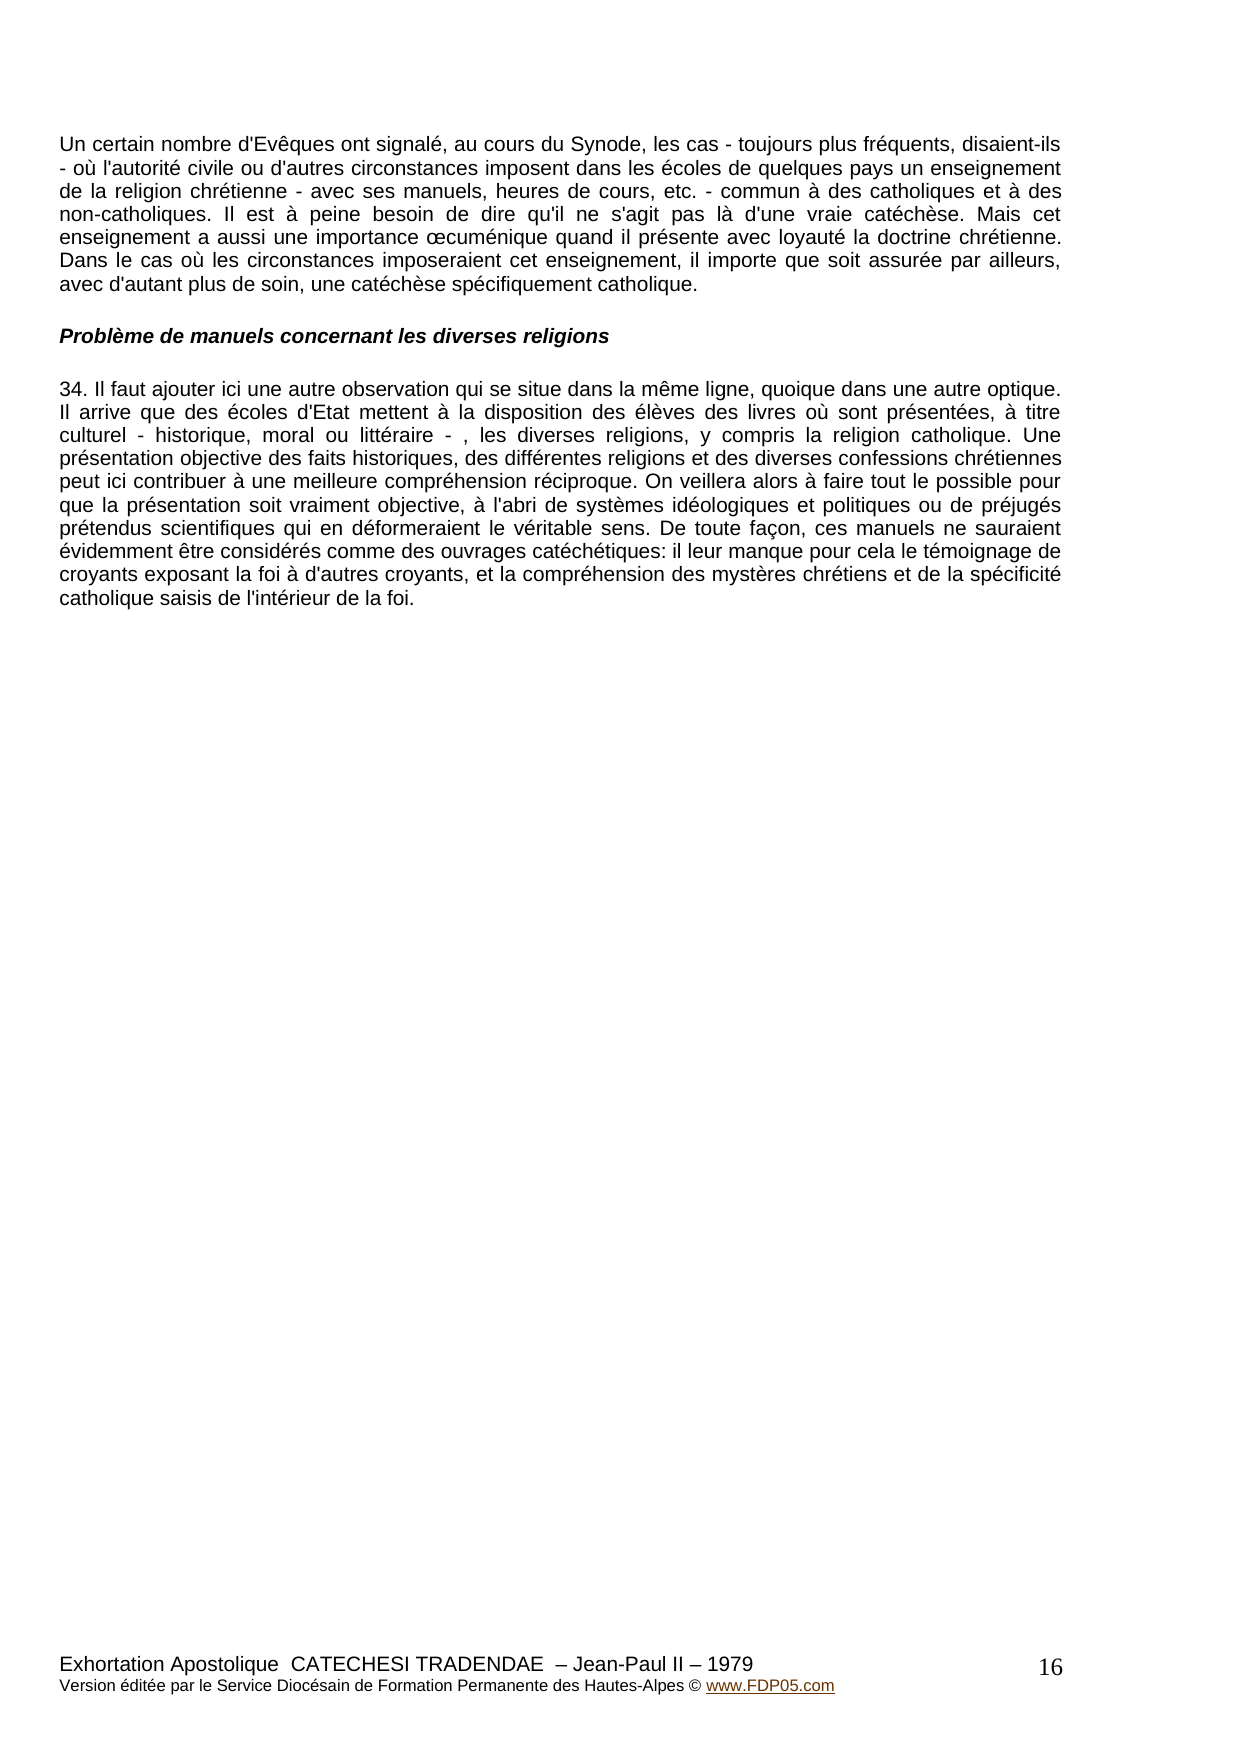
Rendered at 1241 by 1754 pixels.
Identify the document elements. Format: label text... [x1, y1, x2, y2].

text Problème de manuels concernant les diverses religions [59, 325, 1063, 348]
text 34. Il faut ajouter ici une autre observation qui se situe dans la même ligne, quoique dans une autre optique. Il arrive que des écoles d'Etat mettent à la disposition des élèves des livres où sont présentées, à titre culturel - historique, moral ou littéraire - , les diverses religions, y compris la religion catholique. Une présentation objective des faits historiques, des différentes religions et des diverses confessions chrétiennes peut ici contribuer à une meilleure compréhension réciproque. On veillera alors à faire tout le possible pour que la présentation soit vraiment objective, à l'abri de systèmes idéologiques et politiques ou de préjugés prétendus scientifiques qui en déformeraient le véritable sens. De toute façon, ces manuels ne sauraient évidemment être considérés comme des ouvrages catéchétiques: il leur manque pour cela le témoignage de croyants exposant la foi à d'autres croyants, et la compréhension des mystères chrétiens et de la spécificité catholique saisis de l'intérieur de la foi. [59, 377, 1063, 609]
text Un certain nombre d'Evêques ont signalé, au cours du Synode, les cas - toujours plus fréquents, disaient-ils - où l'autorité civile ou d'autres circonstances imposent dans les écoles de quelques pays un enseignement de la religion chrétienne - avec ses manuels, heures de cours, etc. - commun à des catholiques et à des non-catholiques. Il est à peine besoin de dire qu'il ne s'agit pas là d'une vraie catéchèse. Mais cet enseignement a aussi une importance œcuménique quand il présente avec loyauté la doctrine chrétienne. Dans le cas où les circonstances imposeraient cet enseignement, il importe que soit assurée par ailleurs, avec d'autant plus de soin, une catéchèse spécifiquement catholique. [59, 133, 1063, 296]
